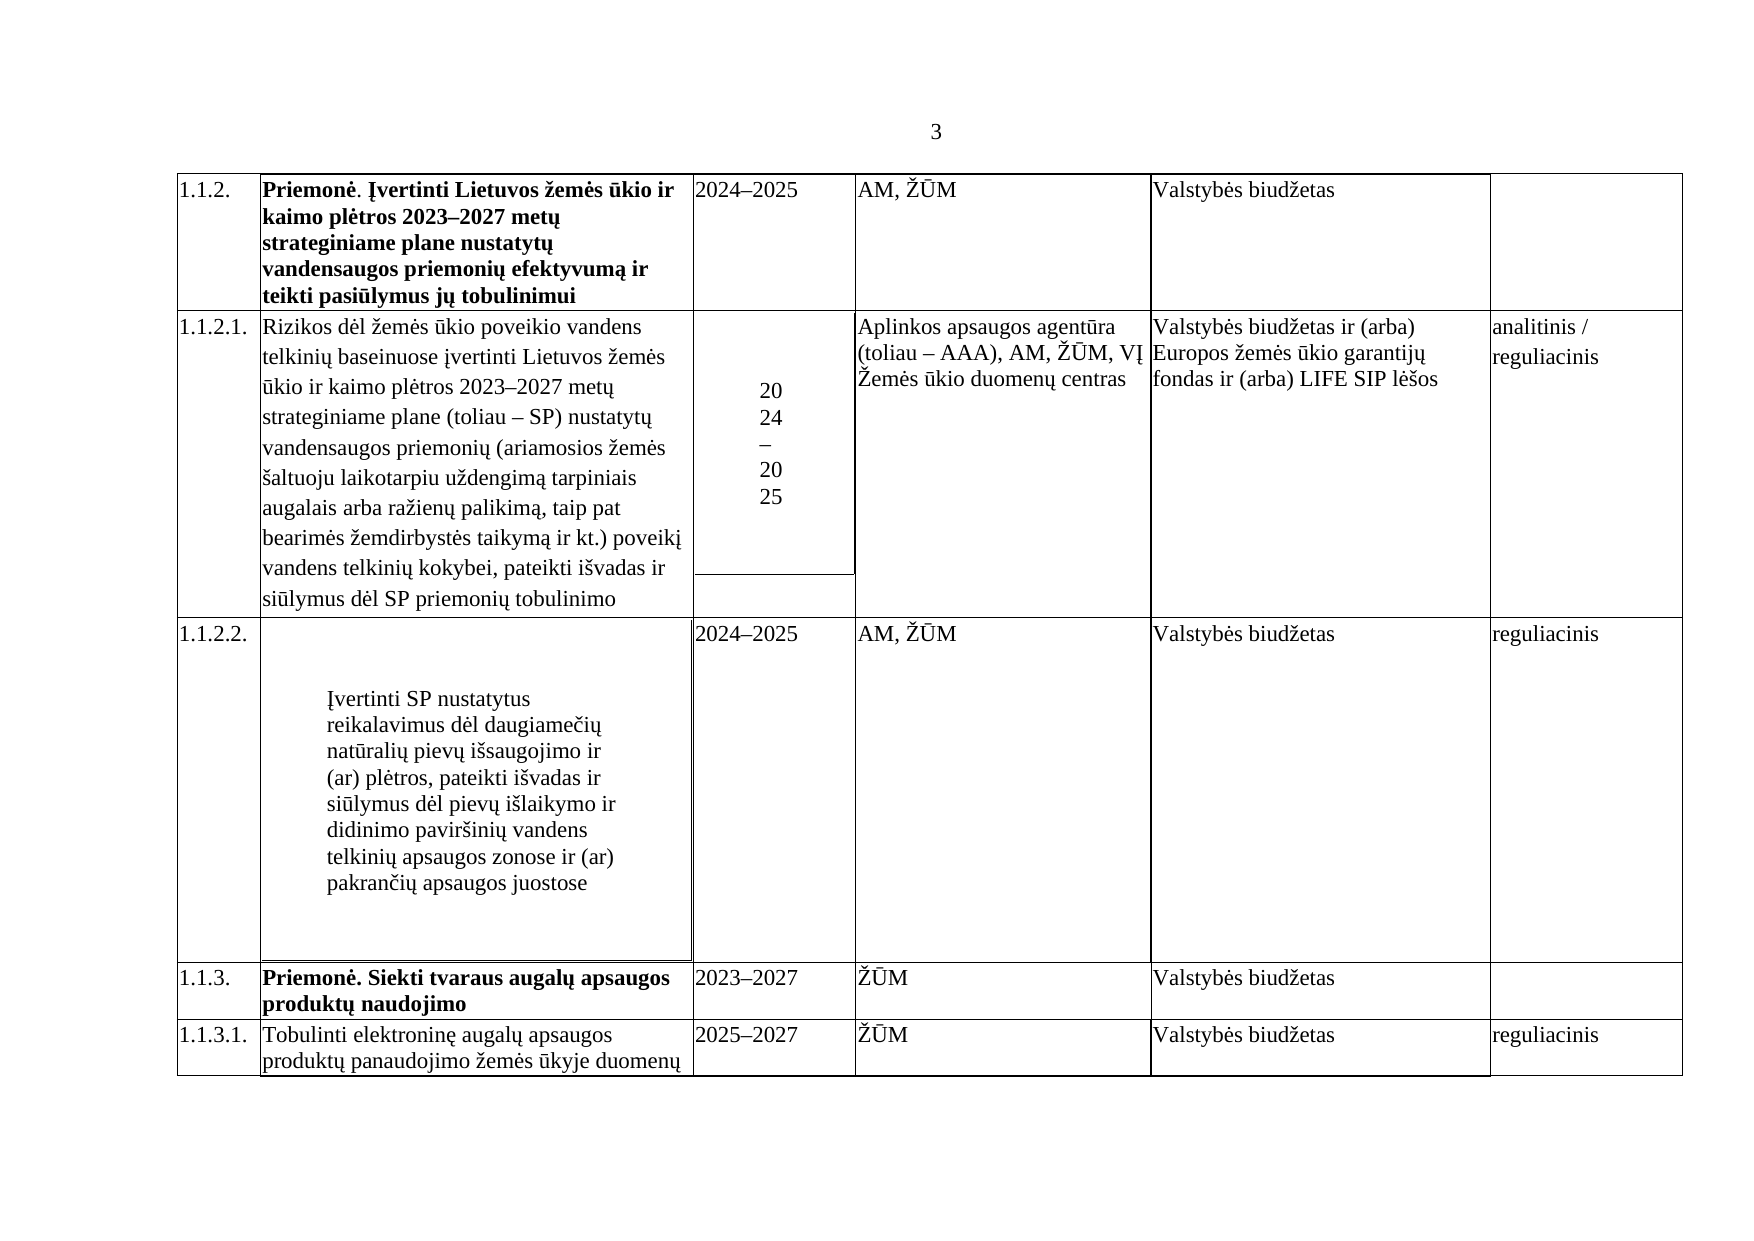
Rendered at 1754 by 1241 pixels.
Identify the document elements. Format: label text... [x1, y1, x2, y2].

table_cell Įvertinti SP nustatytus reikalavimus dėl daugiamečių natūralių pievų išsaugojimo ir (ar) plėtros, pateikti išvadas ir siūlymus dėl pievų išlaikymo ir didinimo paviršinių vandens telkinių apsaugos zonose ir (ar) pakrančių apsaugos juostose [261, 618, 693, 962]
table_cell [1491, 174, 1682, 310]
table_cell 1.1.3.1. [178, 1020, 260, 1075]
table_cell Valstybės biudžetas [1152, 1020, 1490, 1075]
table_cell Tobulinti elektroninę augalų apsaugos produktų panaudojimo žemės ūkyje duomenų [261, 1020, 693, 1075]
table_cell AM, ŽŪM [856, 175, 1150, 310]
table_cell 2023–2027 [694, 963, 855, 1018]
table_cell ŽŪM [856, 963, 1151, 1018]
table_cell Priemonė. Įvertinti Lietuvos žemės ūkio ir kaimo plėtros 2023–2027 metų strateginiame plane nustatytų vandensaugos priemonių efektyvumą ir teikti pasiūlymus jų tobulinimui [261, 175, 693, 310]
table_cell 2024–2025 [694, 311, 855, 617]
table_cell 2024–2025 [694, 618, 855, 962]
table_cell Priemonė. Siekti tvaraus augalų apsaugos produktų naudojimo [261, 963, 693, 1018]
table_cell [1491, 963, 1682, 1018]
table_cell Valstybės biudžetas [1152, 175, 1490, 310]
table_cell 2024–2025 [694, 175, 855, 310]
table_cell ŽŪM [856, 1020, 1150, 1075]
table_cell 2025–2027 [694, 1020, 855, 1075]
table_cell analitinis / reguliacinis [1491, 311, 1682, 617]
table_cell 1.1.3. [178, 963, 260, 1018]
table_cell 1.1.2. [178, 174, 260, 310]
table_cell Valstybės biudžetas [1152, 618, 1490, 962]
table_cell 1.1.2.1. [178, 311, 260, 617]
table_cell Valstybės biudžetas ir (arba) Europos žemės ūkio garantijų fondas ir (arba) LIFE SIP lėšos [1152, 311, 1490, 617]
table_cell AM, ŽŪM [856, 618, 1150, 962]
table_cell Aplinkos apsaugos agentūra (toliau – AAA), AM, ŽŪM, VĮ Žemės ūkio duomenų centras [856, 311, 1150, 617]
table_cell Rizikos dėl žemės ūkio poveikio vandens telkinių baseinuose įvertinti Lietuvos žemės ūkio ir kaimo plėtros 2023–2027 metų strateginiame plane (toliau – SP) nustatytų vandensaugos priemonių (ariamosios žemės šaltuoju laikotarpiu uždengimą tarpiniais augalais arba ražienų palikimą, taip pat bearimės žemdirbystės taikymą ir kt.) poveikį vandens telkinių kokybei, pateikti išvadas ir siūlymus dėl SP priemonių tobulinimo [261, 311, 693, 617]
table_cell reguliacinis [1491, 1020, 1682, 1075]
table_cell 1.1.2.2. [178, 618, 260, 962]
table_cell reguliacinis [1491, 618, 1682, 962]
table_cell Valstybės biudžetas [1152, 963, 1490, 1018]
